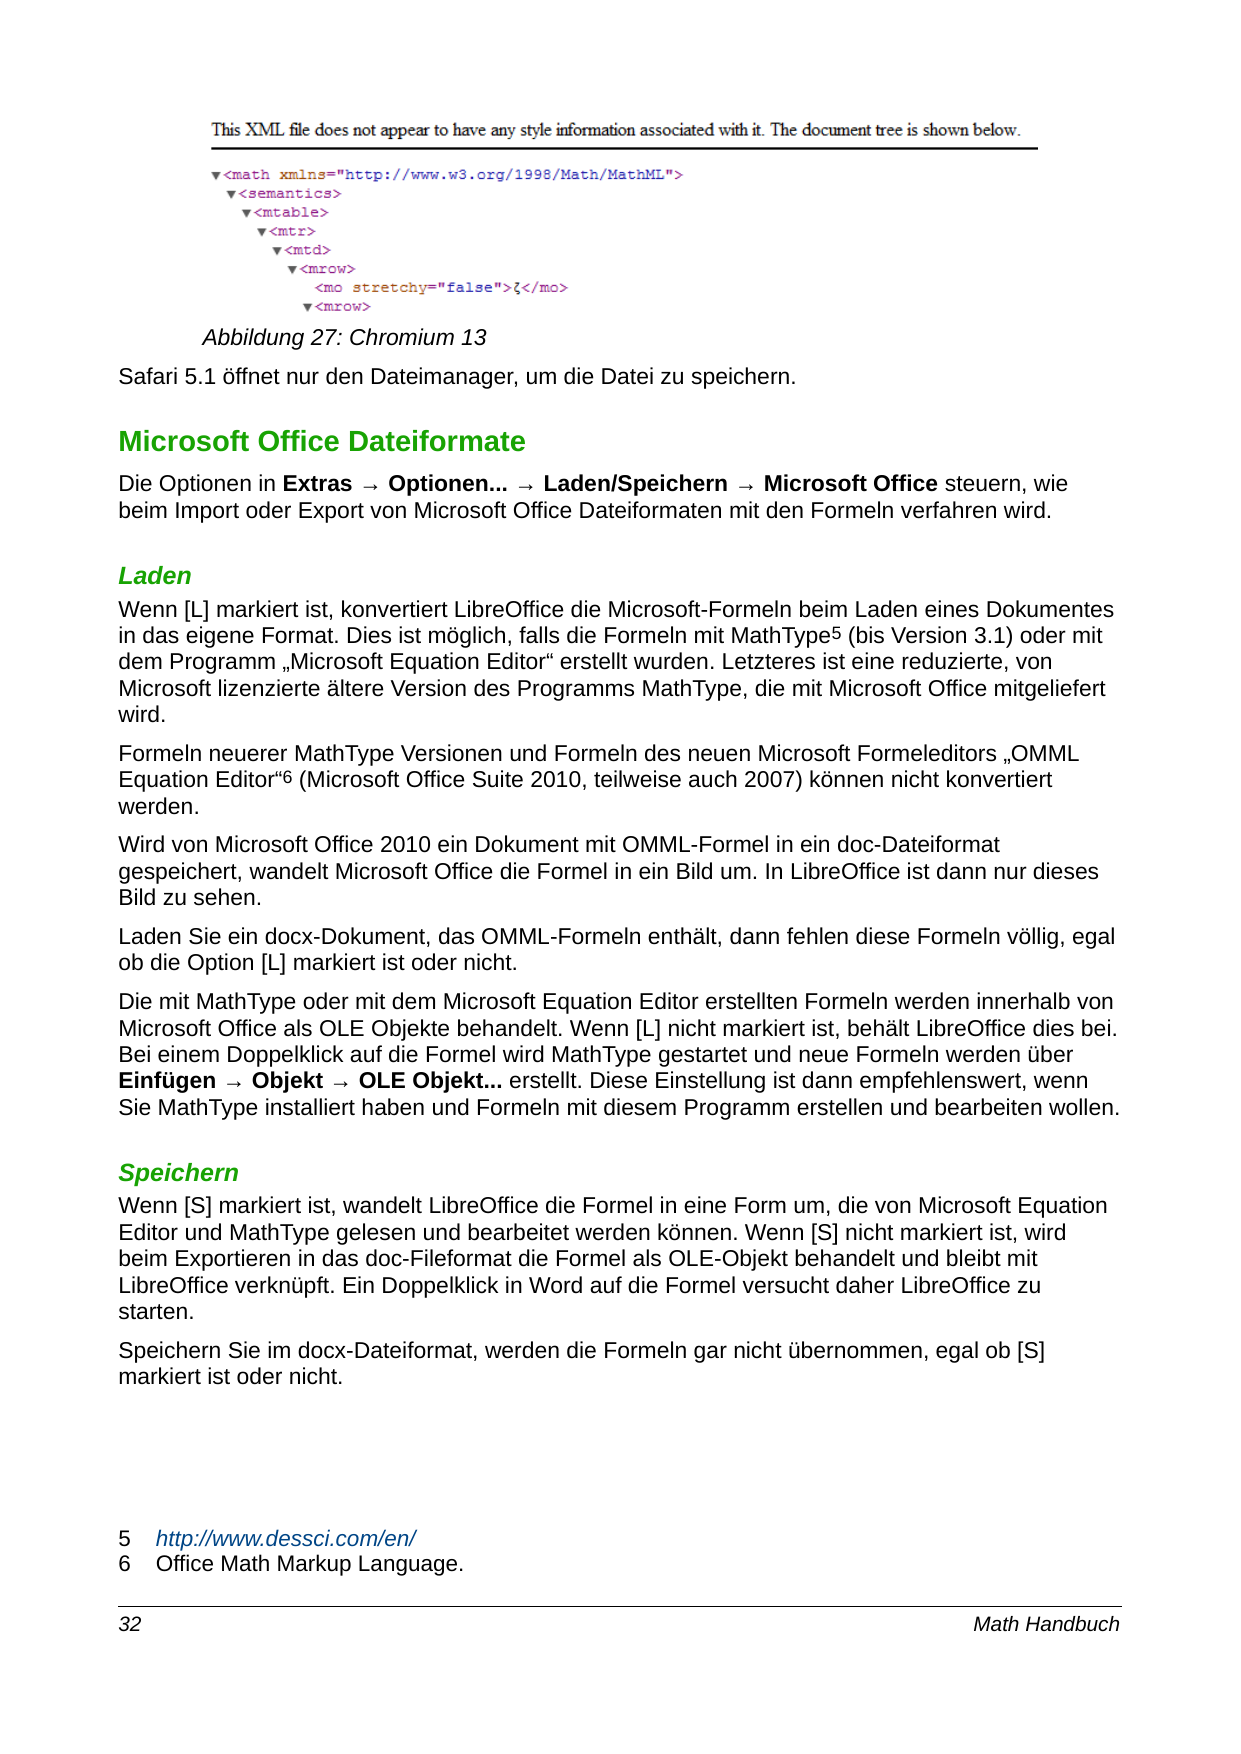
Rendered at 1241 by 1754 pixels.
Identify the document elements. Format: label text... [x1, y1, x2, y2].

text Wenn [S] markiert ist, wandelt LibreOffice die Formel in eine Form um, die von Microsoft Equation Editor und MathType gelesen und bearbeitet werden können. Wenn [S] nicht markiert ist, wird beim Exportieren in das doc-Fileformat die Formel als OLE-Objekt behandelt und bleibt mit LibreOffice verknüpft. Ein Doppelklick in Word auf die Formel versucht daher LibreOffice zu starten. [118, 1192, 1122, 1324]
picture [202, 118, 1038, 312]
text Abbildung 27: Chromium 13 [202, 324, 1038, 350]
text Wird von Microsoft Office 2010 ein Dokument mit OMML-Formel in ein doc-Dateiformat gespeichert, wandelt Microsoft Office die Formel in ein Bild um. In LibreOffice ist dann nur dieses Bild zu sehen. [118, 831, 1122, 911]
subtitle Microsoft Office Dateiformate [118, 424, 1122, 458]
text Die mit MathType oder mit dem Microsoft Equation Editor erstellten Formeln werden innerhalb von Microsoft Office als OLE Objekte behandelt. Wenn [L] nicht markiert ist, behält LibreOffice dies bei. Bei einem Doppelklick auf die Formel wird MathType gestartet und neue Formeln werden über Einfügen → Objekt → OLE Objekt... erstellt. Diese Einstellung ist dann empfehlenswert, wenn Sie MathType installiert haben und Formeln mit diesem Programm erstellen und bearbeiten wollen. [118, 988, 1122, 1120]
text Formeln neuerer MathType Versionen und Formeln des neuen Microsoft Formeleditors „OMML Equation Editor“ (Microsoft Office Suite 2010, teilweise auch 2007) können nicht konvertiert werden. [118, 740, 1122, 819]
text Laden Sie ein docx-Dokument, das OMML-Formeln enthält, dann fehlen diese Formeln völlig, egal ob die Option [L] markiert ist oder nicht. [118, 923, 1122, 976]
subtitle Speichern [118, 1157, 1122, 1186]
text Wenn [L] markiert ist, konvertiert LibreOffice die Microsoft-Formeln beim Laden eines Dokumentes in das eigene Format. Dies ist möglich, falls die Formeln mit MathType (bis Version 3.1) oder mit dem Programm „Microsoft Equation Editor“ erstellt wurden. Letzteres ist eine reduzierte, von Microsoft lizenzierte ältere Version des Programms MathType, die mit Microsoft Office mitgeliefert wird. [118, 596, 1122, 727]
text Safari 5.1 öffnet nur den Dateimanager, um die Datei zu speichern. [118, 363, 1122, 389]
text Office Math Markup Language. [118, 1551, 1122, 1576]
text http://www.dessci.com/en/ [118, 1525, 1122, 1551]
text Speichern Sie im docx-Dateiformat, werden die Formeln gar nicht übernommen, egal ob [S] markiert ist oder nicht. [118, 1337, 1122, 1389]
subtitle Laden [118, 561, 1122, 589]
text Die Optionen in Extras → Optionen... → Laden/Speichern → Microsoft Office steuern, wie beim Import oder Export von Microsoft Office Dateiformaten mit den Formeln verfahren wird. [118, 470, 1122, 523]
